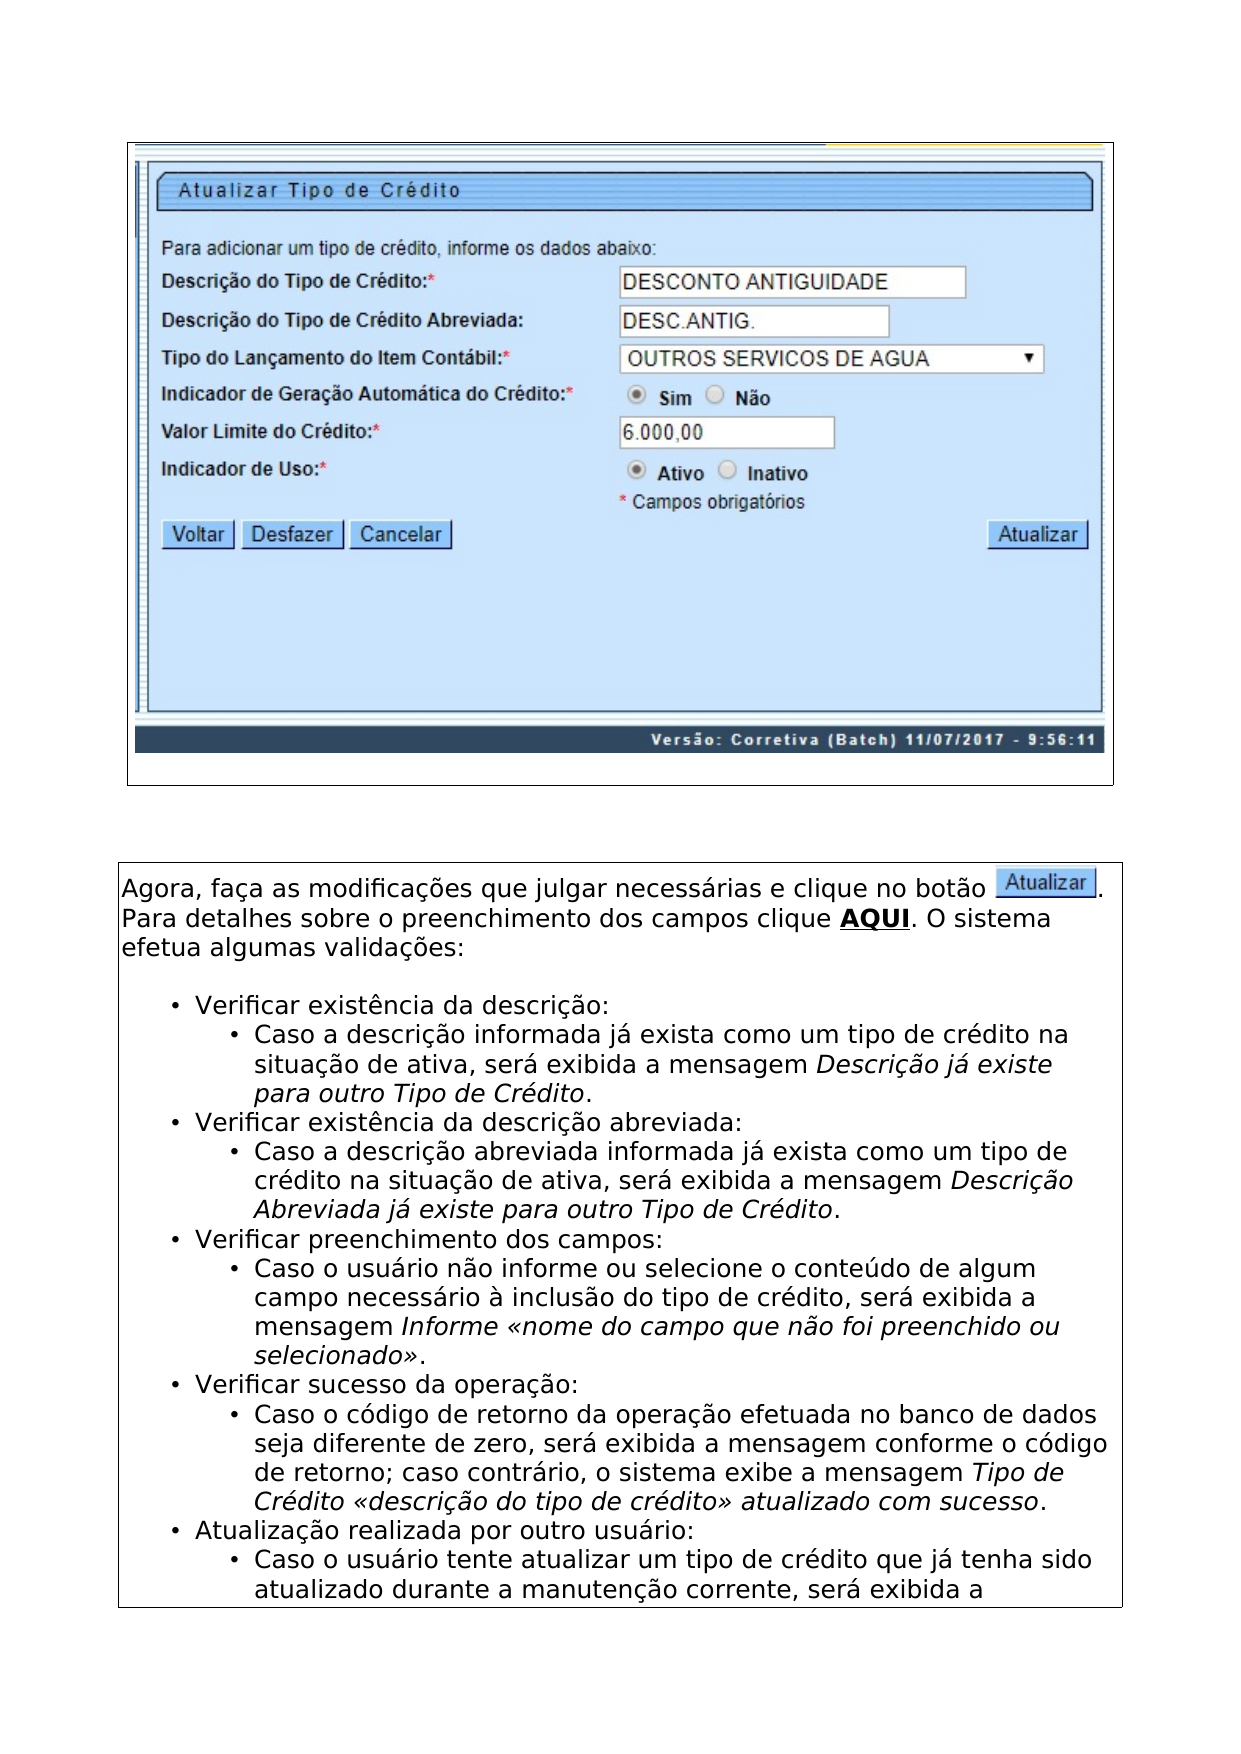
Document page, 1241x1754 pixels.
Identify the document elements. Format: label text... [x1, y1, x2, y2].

picture [995, 865, 1097, 898]
table_header Agora, faça as modificações que julgar necessárias e clique no botão . Para detalhes sobre o preenchimento dos campos clique AQUI. O sistema efetua algumas validações: Verificar existência da descrição: Caso a descrição informada já exista como um tipo de crédito na situação de ativa, será exibida a mensagem Descrição já existe para outro Tipo de Crédito. Verificar existência da descrição abreviada: Caso a descrição abreviada informada já exista como um tipo de crédito na situação de ativa, será exibida a mensagem Descrição Abreviada já existe para outro Tipo de Crédito. Verificar preenchimento dos campos: Caso o usuário não informe ou selecione o conteúdo de algum campo necessário à inclusão do tipo de crédito, será exibida a mensagem Informe «nome do campo que não foi preenchido ou selecionado». Verificar sucesso da operação: Caso o código de retorno da operação efetuada no banco de dados seja diferente de zero, será exibida a mensagem conforme o código de retorno; caso contrário, o sistema exibe a mensagem Tipo de Crédito «descrição do tipo de crédito» atualizado com sucesso. Atualização realizada por outro usuário: Caso o usuário tente atualizar um tipo de crédito que já tenha sido atualizado durante a manutenção corrente, será exibida a [119, 863, 1122, 1607]
picture [135, 144, 1106, 753]
table_header [128, 143, 1113, 785]
